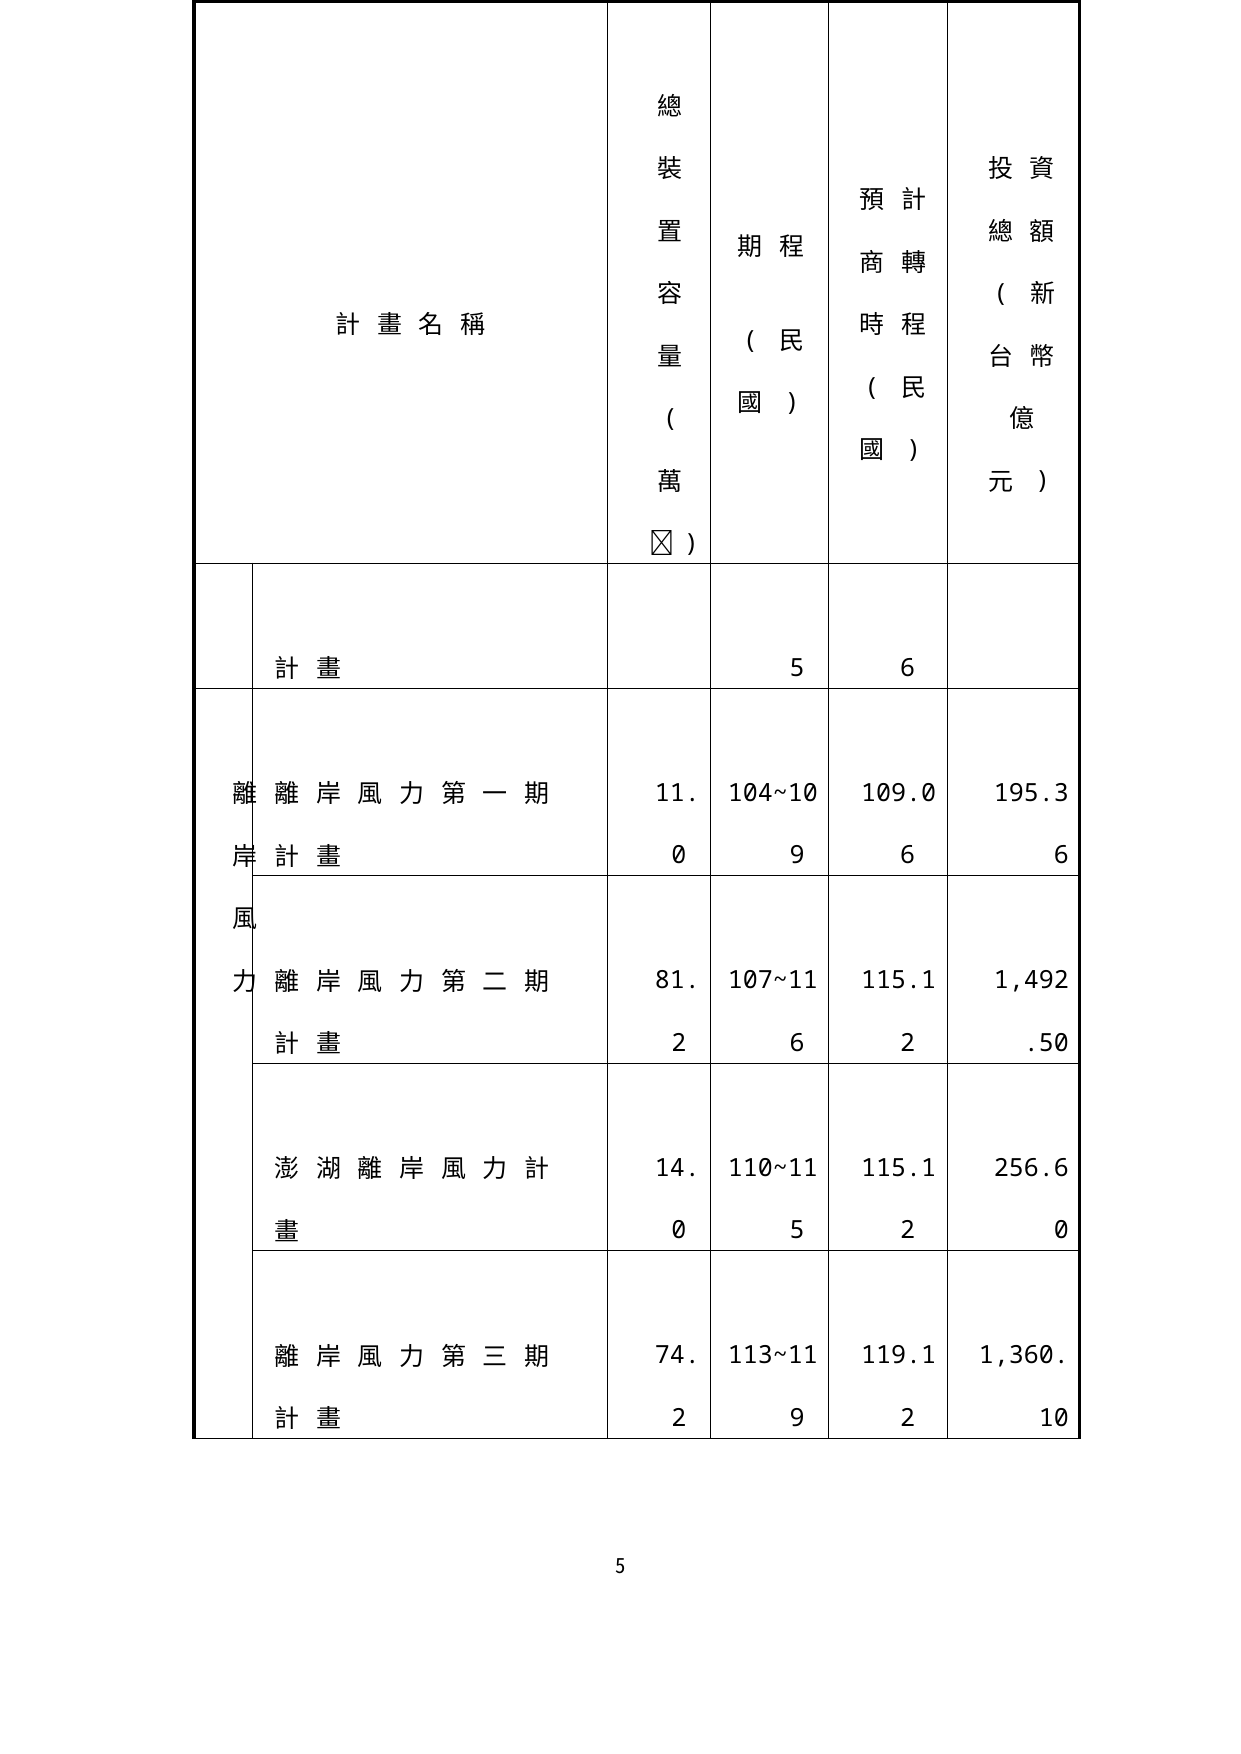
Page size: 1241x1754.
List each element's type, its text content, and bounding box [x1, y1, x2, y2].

table_cell 澎湖離岸風力計畫 [253, 1064, 607, 1250]
table_cell 11.0 [608, 689, 710, 875]
table_cell 6 [829, 564, 947, 687]
table_cell 115.12 [829, 876, 947, 1062]
table_cell 104~109 [711, 689, 828, 875]
table_cell 離岸風力第二期計畫 [253, 876, 607, 1062]
table_header 總裝置容量(萬) [608, 3, 710, 562]
table_cell 195.36 [948, 689, 1078, 875]
table_cell 14.0 [608, 1064, 710, 1250]
table_cell 81.2 [608, 876, 710, 1062]
table_cell 113~119 [711, 1251, 828, 1437]
table_cell 離岸風力 [196, 689, 252, 1437]
table_cell [608, 564, 710, 687]
table_cell [948, 564, 1078, 687]
table_cell 陸域風力 [196, 564, 252, 687]
table_cell 109.06 [829, 689, 947, 875]
table_cell 離岸風力第三期計畫 [253, 1251, 607, 1437]
table_cell 115.12 [829, 1064, 947, 1250]
table_header 預計商轉時程(民國) [829, 3, 947, 562]
table_cell 256.60 [948, 1064, 1078, 1250]
table_cell 107~116 [711, 876, 828, 1062]
table_header 投資總額(新台幣億元) [948, 3, 1078, 562]
table_cell 110~115 [711, 1064, 828, 1250]
table_header 計畫名稱 [196, 3, 607, 562]
table_cell 離岸風力第一期計畫 [253, 689, 607, 875]
table_header 期程 (民國) [711, 3, 828, 562]
table_cell 1,360.10 [948, 1251, 1078, 1437]
table_cell 74.2 [608, 1251, 710, 1437]
table_cell 1,492.50 [948, 876, 1078, 1062]
table_cell 119.12 [829, 1251, 947, 1437]
table_cell 計畫 [253, 564, 607, 687]
table_cell 5 [711, 564, 828, 687]
